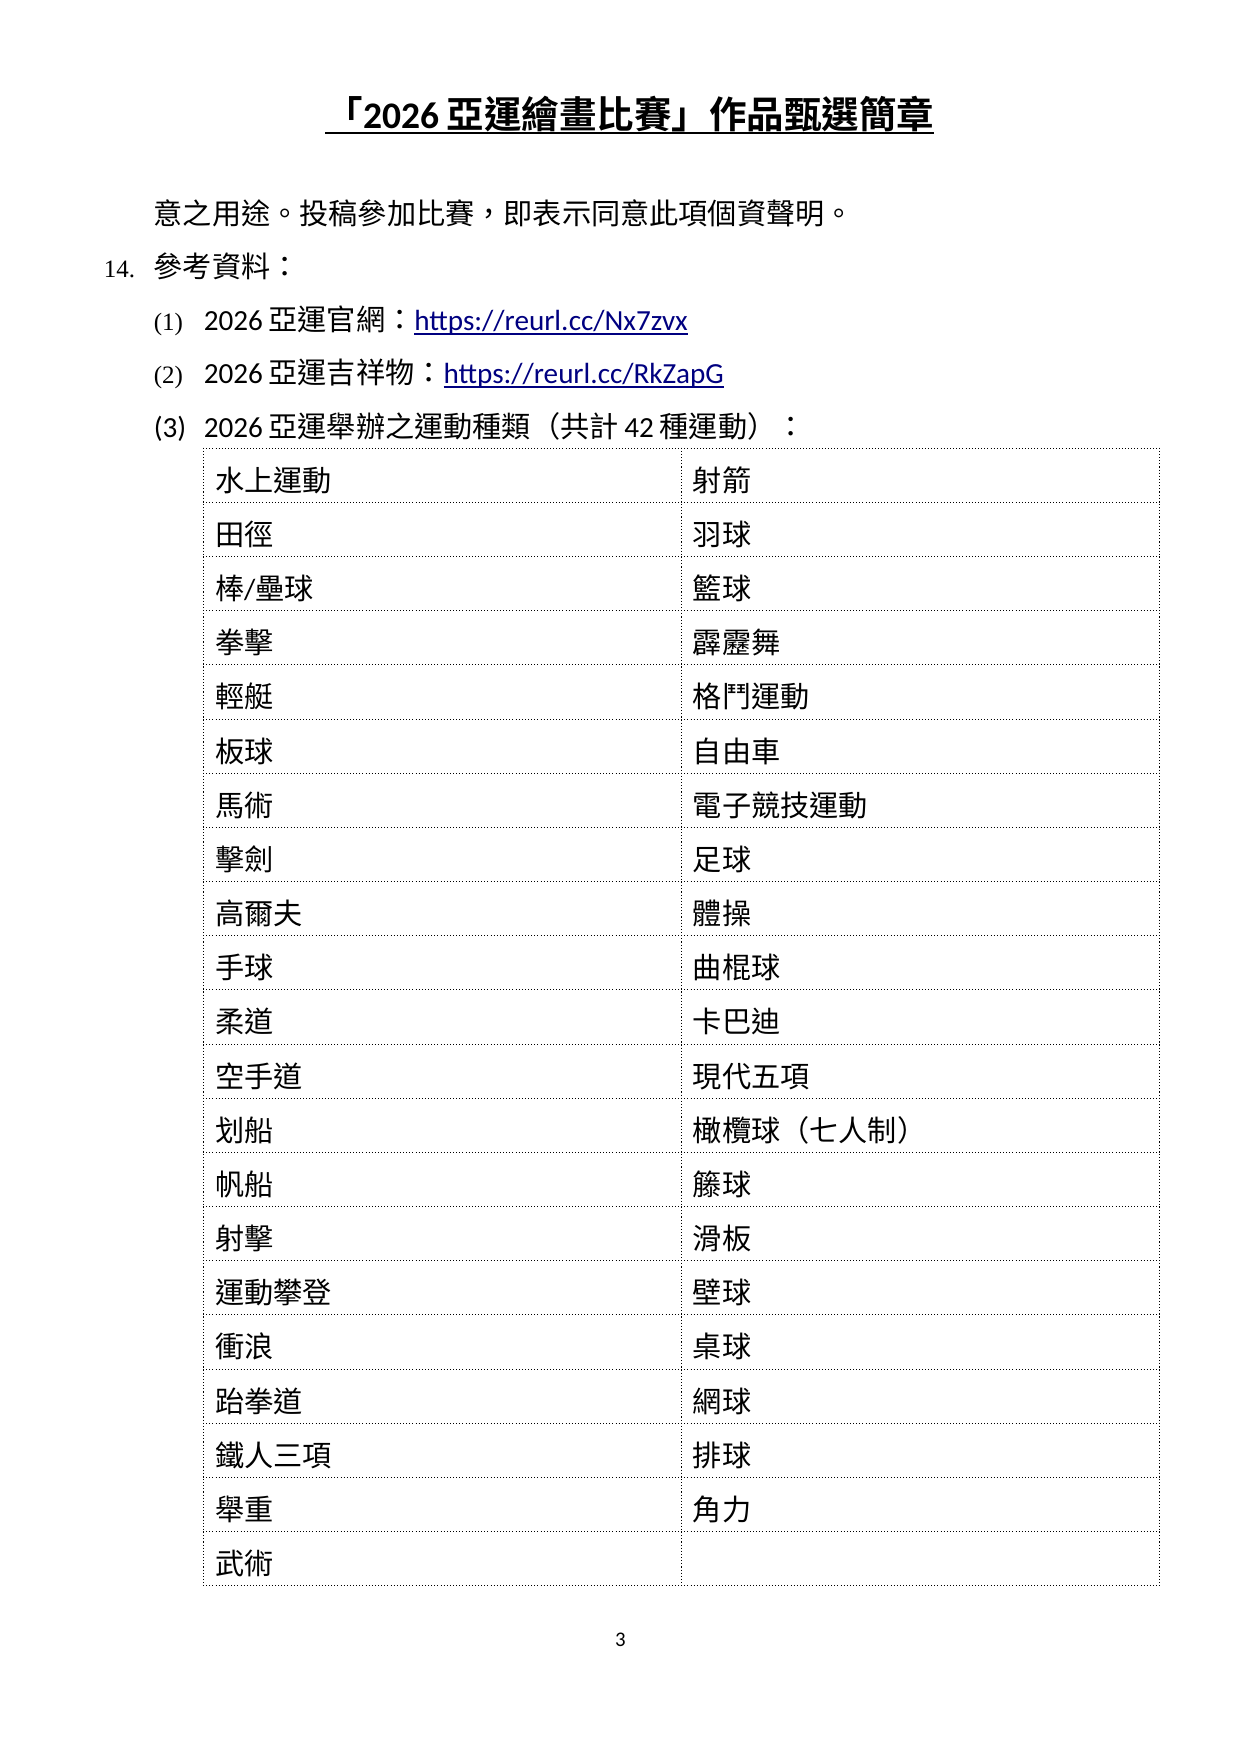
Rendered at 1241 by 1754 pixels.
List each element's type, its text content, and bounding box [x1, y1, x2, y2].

table_cell 卡巴迪 [681, 989, 1159, 1043]
table_cell 霹靂舞 [681, 610, 1159, 664]
table_cell 擊劍 [204, 827, 681, 881]
table_cell 滑板 [681, 1206, 1159, 1260]
table_cell 自由車 [681, 719, 1159, 773]
list 2026亞運吉祥物：https://reurl.cc/RkZapG [153, 341, 1137, 394]
table_cell 鐵人三項 [204, 1423, 681, 1477]
table_cell 划船 [204, 1098, 681, 1152]
table_cell 武術 [204, 1531, 681, 1585]
table_cell 高爾夫 [204, 881, 681, 935]
table_cell 羽球 [681, 502, 1159, 556]
list 參考資料： [103, 235, 1137, 288]
list 2026亞運官網：https://reurl.cc/Nx7zvx [153, 288, 1137, 341]
table_cell 手球 [204, 935, 681, 989]
table_cell 馬術 [204, 773, 681, 827]
table_cell [681, 1531, 1159, 1585]
table_cell 板球 [204, 719, 681, 773]
table_cell 衝浪 [204, 1314, 681, 1368]
table_cell 輕艇 [204, 664, 681, 718]
table_cell 體操 [681, 881, 1159, 935]
table_cell 拳擊 [204, 610, 681, 664]
table_cell 運動攀登 [204, 1260, 681, 1314]
table_cell 跆拳道 [204, 1369, 681, 1423]
list 意之用途。投稿參加比賽，即表示同意此項個資聲明。 [103, 182, 1137, 235]
table_cell 田徑 [204, 502, 681, 556]
table_header 水上運動 [204, 448, 681, 502]
table_header 射箭 [681, 448, 1159, 502]
table_cell 角力 [681, 1477, 1159, 1531]
table_cell 柔道 [204, 989, 681, 1043]
table_cell 籐球 [681, 1152, 1159, 1206]
table_cell 桌球 [681, 1314, 1159, 1368]
table_cell 足球 [681, 827, 1159, 881]
list 2026亞運舉辦之運動種類（共計42種運動）： [153, 394, 1137, 448]
table_cell 舉重 [204, 1477, 681, 1531]
table_cell 曲棍球 [681, 935, 1159, 989]
table_cell 帆船 [204, 1152, 681, 1206]
table_cell 籃球 [681, 556, 1159, 610]
table_cell 橄欖球（七人制） [681, 1098, 1159, 1152]
table_cell 網球 [681, 1369, 1159, 1423]
table_cell 空手道 [204, 1044, 681, 1098]
table_cell 排球 [681, 1423, 1159, 1477]
table_cell 電子競技運動 [681, 773, 1159, 827]
table_cell 格鬥運動 [681, 664, 1159, 718]
table_cell 壁球 [681, 1260, 1159, 1314]
table_cell 射擊 [204, 1206, 681, 1260]
table_cell 現代五項 [681, 1044, 1159, 1098]
table_cell 棒/壘球 [204, 556, 681, 610]
